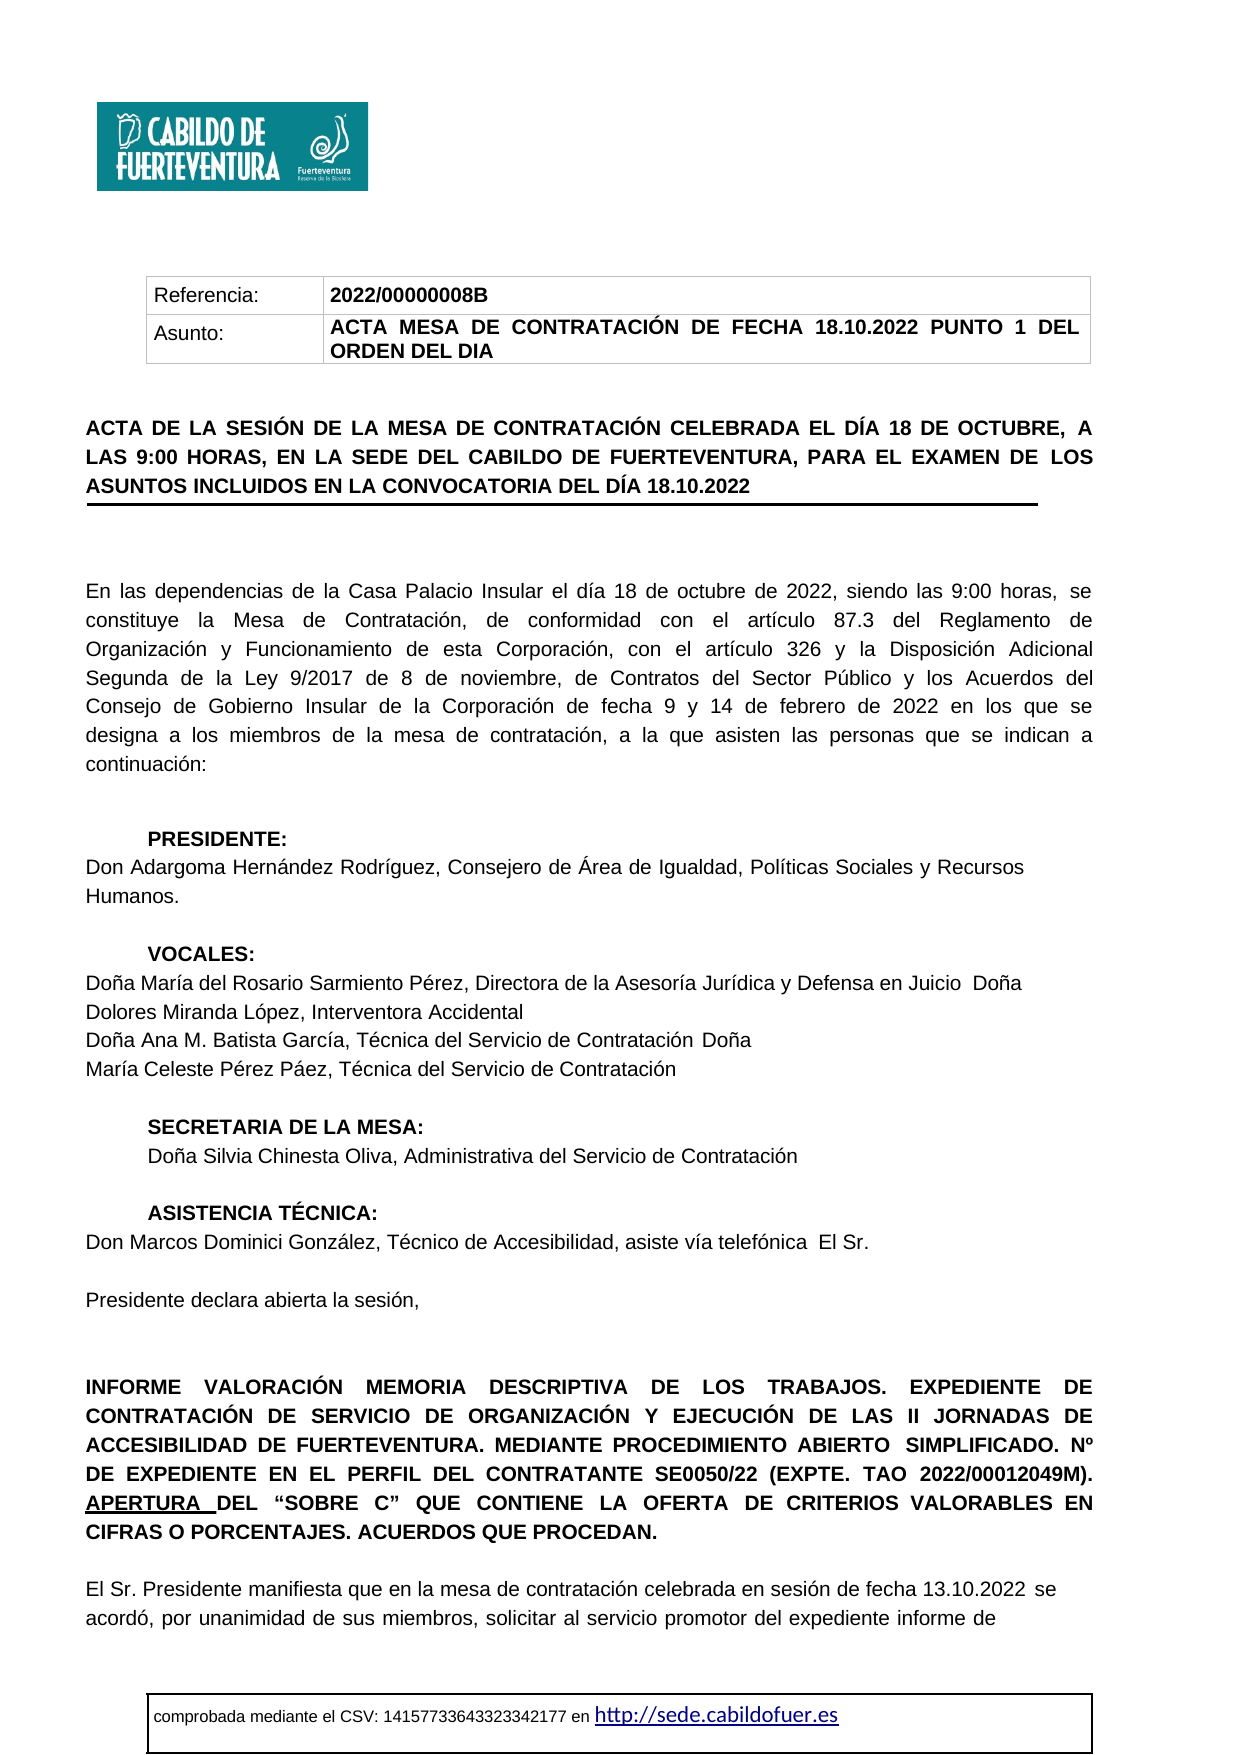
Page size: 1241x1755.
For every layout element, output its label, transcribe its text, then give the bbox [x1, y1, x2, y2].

text El Sr. Presidente manifiesta que en la mesa de contratación celebrada en sesión de fecha 13.10.2022 se acordó, por unanimidad de sus miembros, solicitar al servicio promotor del expediente informe de [85, 1577, 1107, 1630]
subtitle PRESIDENTE: [147, 826, 1109, 850]
subtitle SECRETARIA DE LA MESA: [147, 1115, 1109, 1139]
subtitle ASISTENCIA TÉCNICA: [147, 1201, 1109, 1225]
subtitle ACTA DE LA SESIÓN DE LA MESA DE CONTRATACIÓN CELEBRADA EL DÍA 18 DE OCTUBRE, A LAS 9:00 HORAS, EN LA SEDE DEL CABILDO DE FUERTEVENTURA, PARA EL EXAMEN DE LOS ASUNTOS INCLUIDOS EN LA CONVOCATORIA DEL DÍA 18.10.2022 [85, 416, 1093, 498]
table_header Referencia: [147, 277, 323, 313]
table_cell Asunto: [147, 315, 323, 362]
table_header 2022/00000008B [324, 277, 1090, 313]
subtitle VOCALES: [147, 942, 1109, 966]
text Doña María del Rosario Sarmiento Pérez, Directora de la Asesoría Jurídica y Defensa en Juicio Doña Dolores Miranda López, Interventora Accidental [85, 971, 1071, 1023]
text Doña Silvia Chinesta Oliva, Administrativa del Servicio de Contratación [147, 1144, 1109, 1168]
text Doña Ana M. Batista García, Técnica del Servicio de Contratación Doña María Celeste Pérez Páez, Técnica del Servicio de Contratación [85, 1028, 801, 1081]
text Don Marcos Dominici González, Técnico de Accesibilidad, asiste vía telefónica El Sr. Presidente declara abierta la sesión, [85, 1230, 886, 1312]
text Don Adargoma Hernández Rodríguez, Consejero de Área de Igualdad, Políticas Sociales y Recursos Humanos. [85, 855, 1107, 908]
table_cell ACTA MESA DE CONTRATACIÓN DE FECHA 18.10.2022 PUNTO 1 DEL ORDEN DEL DIA [324, 315, 1090, 362]
subtitle INFORME VALORACIÓN MEMORIA DESCRIPTIVA DE LOS TRABAJOS. EXPEDIENTE DE CONTRATACIÓN DE SERVICIO DE ORGANIZACIÓN Y EJECUCIÓN DE LAS II JORNADAS DE ACCESIBILIDAD DE FUERTEVENTURA. MEDIANTE PROCEDIMIENTO ABIERTO SIMPLIFICADO. Nº DE EXPEDIENTE EN EL PERFIL DEL CONTRATANTE SE0050/22 (EXPTE. TAO 2022/00012049M). APERTURA DEL “SOBRE C” QUE CONTIENE LA OFERTA DE CRITERIOS VALORABLES EN CIFRAS O PORCENTAJES. ACUERDOS QUE PROCEDAN. [85, 1375, 1093, 1543]
text En las dependencias de la Casa Palacio Insular el día 18 de octubre de 2022, siendo las 9:00 horas, se constituye la Mesa de Contratación, de conformidad con el artículo 87.3 del Reglamento de Organización y Funcionamiento de esta Corporación, con el artículo 326 y la Disposición Adicional Segunda de la Ley 9/2017 de 8 de noviembre, de Contratos del Sector Público y los Acuerdos del Consejo de Gobierno Insular de la Corporación de fecha 9 y 14 de febrero de 2022 en los que se designa a los miembros de la mesa de contratación, a la que asisten las personas que se indican a continuación: [85, 578, 1093, 776]
